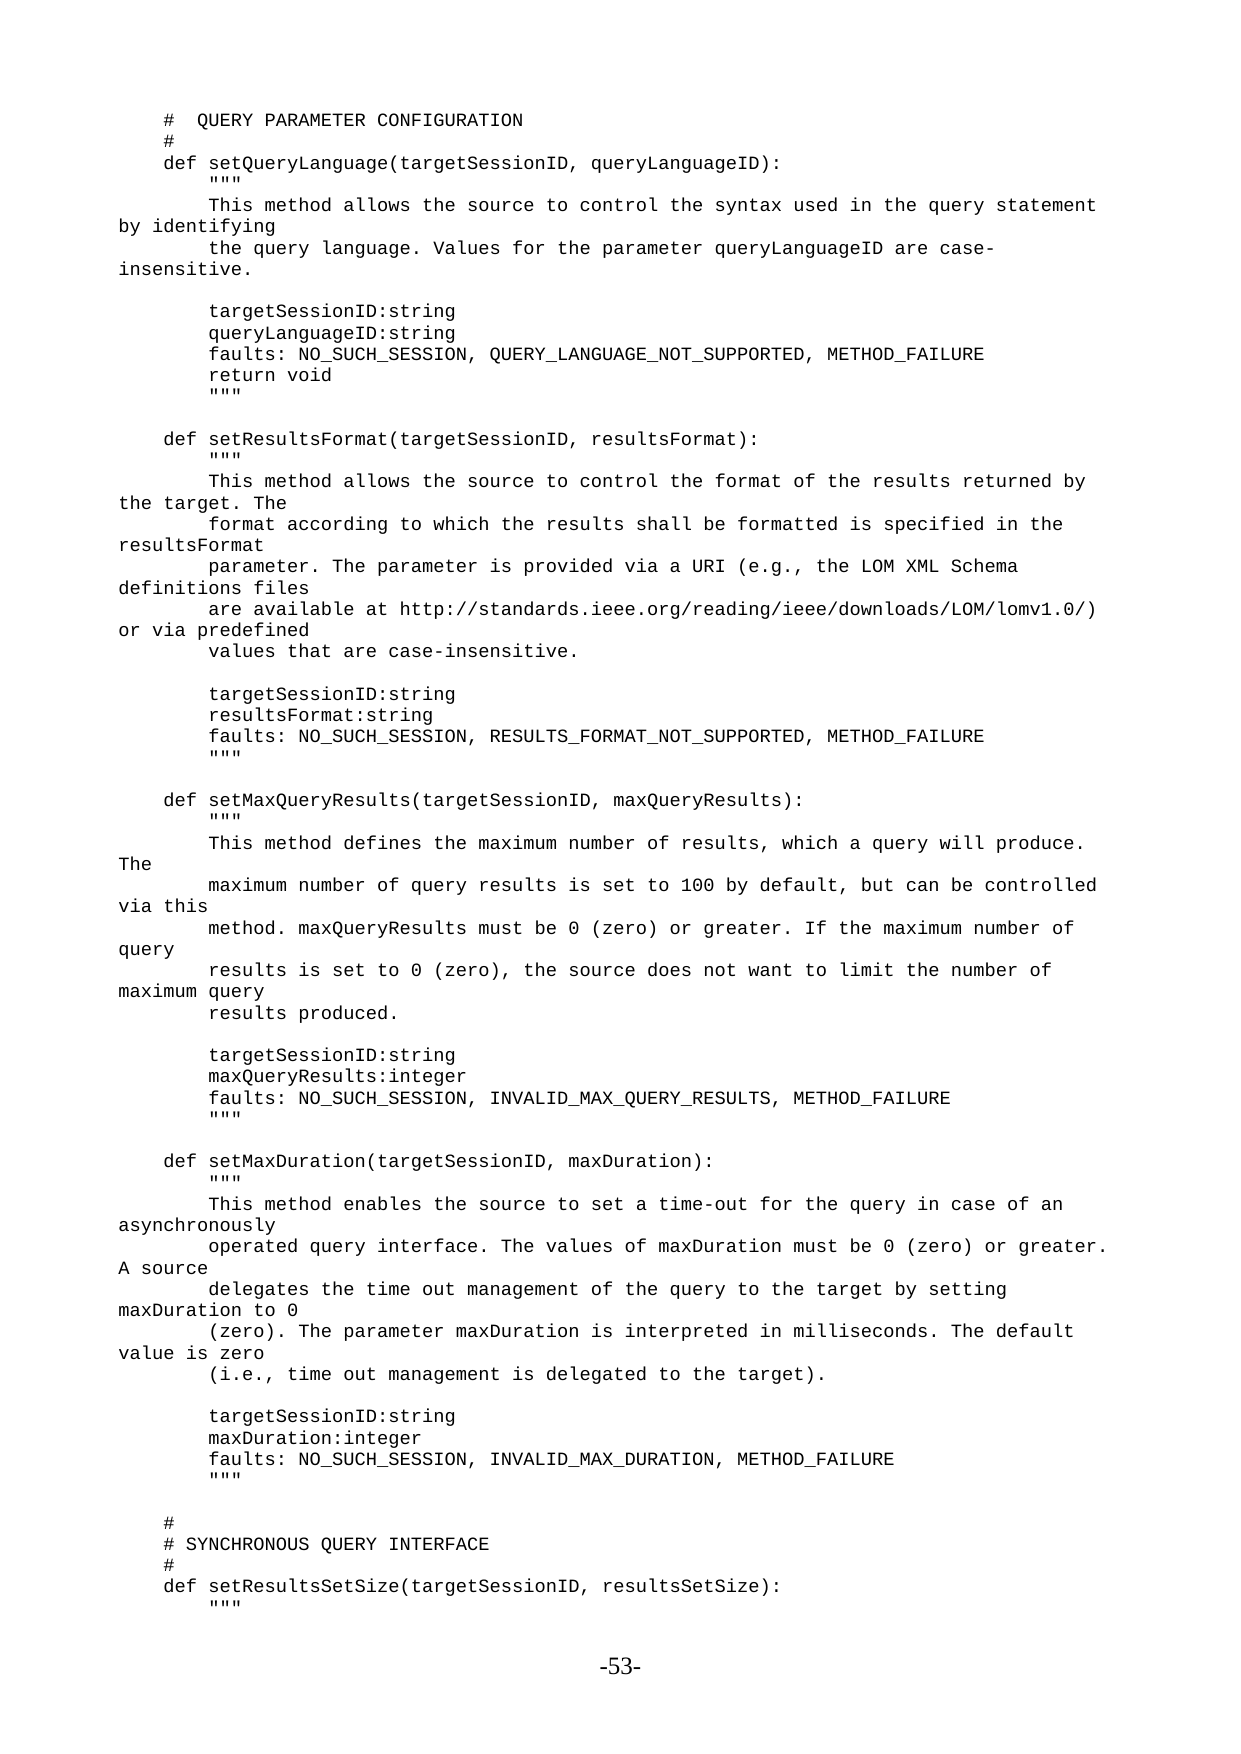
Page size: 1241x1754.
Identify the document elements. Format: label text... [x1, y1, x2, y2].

text def setResultsSetSize(targetSessionID, resultsSetSize): [118, 1577, 1122, 1598]
text resultsFormat:string [118, 706, 1122, 727]
text targetSessionID:string [118, 1046, 1122, 1067]
text faults: NO_SUCH_SESSION, INVALID_MAX_QUERY_RESULTS, METHOD_FAILURE [118, 1088, 1122, 1110]
text return void [118, 366, 1122, 387]
text """ [118, 387, 1122, 408]
text # [118, 1513, 1122, 1535]
text # [118, 1556, 1122, 1577]
text def setMaxDuration(targetSessionID, maxDuration): [118, 1152, 1122, 1173]
text """ [118, 451, 1122, 472]
text queryLanguageID:string [118, 323, 1122, 345]
text This method allows the source to control the format of the results returned by the target. The [118, 472, 1122, 515]
text are available at http://standards.ieee.org/reading/ieee/downloads/LOM/lomv1.0/) or via predefined [118, 600, 1122, 642]
text format according to which the results shall be formatted is specified in the resultsFormat [118, 515, 1122, 557]
text results produced. [118, 1003, 1122, 1025]
text # QUERY PARAMETER CONFIGURATION [118, 111, 1122, 132]
text """ [118, 1173, 1122, 1195]
text method. maxQueryResults must be 0 (zero) or greater. If the maximum number of query [118, 918, 1122, 961]
text """ [118, 748, 1122, 770]
text This method allows the source to control the syntax used in the query statement by identifying [118, 196, 1122, 238]
text """ [118, 1110, 1122, 1131]
text targetSessionID:string [118, 302, 1122, 323]
text values that are case-insensitive. [118, 642, 1122, 663]
text targetSessionID:string [118, 1407, 1122, 1428]
text (zero). The parameter maxDuration is interpreted in milliseconds. The default value is zero [118, 1322, 1122, 1365]
text results is set to 0 (zero), the source does not want to limit the number of maximum query [118, 961, 1122, 1003]
text parameter. The parameter is provided via a URI (e.g., the LOM XML Schema definitions files [118, 557, 1122, 600]
text # SYNCHRONOUS QUERY INTERFACE [118, 1535, 1122, 1556]
text operated query interface. The values of maxDuration must be 0 (zero) or greater. A source [118, 1237, 1122, 1280]
text def setResultsFormat(targetSessionID, resultsFormat): [118, 430, 1122, 451]
text This method enables the source to set a time-out for the query in case of an asynchronously [118, 1195, 1122, 1237]
text maximum number of query results is set to 100 by default, but can be controlled via this [118, 876, 1122, 918]
text faults: NO_SUCH_SESSION, INVALID_MAX_DURATION, METHOD_FAILURE [118, 1450, 1122, 1471]
text """ [118, 1471, 1122, 1492]
text targetSessionID:string [118, 685, 1122, 706]
text def setQueryLanguage(targetSessionID, queryLanguageID): [118, 153, 1122, 175]
text """ [118, 812, 1122, 833]
text (i.e., time out management is delegated to the target). [118, 1365, 1122, 1386]
text maxQueryResults:integer [118, 1067, 1122, 1088]
text """ [118, 175, 1122, 196]
text faults: NO_SUCH_SESSION, QUERY_LANGUAGE_NOT_SUPPORTED, METHOD_FAILURE [118, 345, 1122, 366]
text def setMaxQueryResults(targetSessionID, maxQueryResults): [118, 791, 1122, 812]
text """ [118, 1598, 1122, 1620]
text # [118, 132, 1122, 153]
text maxDuration:integer [118, 1428, 1122, 1450]
text delegates the time out management of the query to the target by setting maxDuration to 0 [118, 1280, 1122, 1322]
text This method defines the maximum number of results, which a query will produce. The [118, 833, 1122, 876]
text the query language. Values for the parameter queryLanguageID are case-insensitive. [118, 238, 1122, 281]
text faults: NO_SUCH_SESSION, RESULTS_FORMAT_NOT_SUPPORTED, METHOD_FAILURE [118, 727, 1122, 748]
